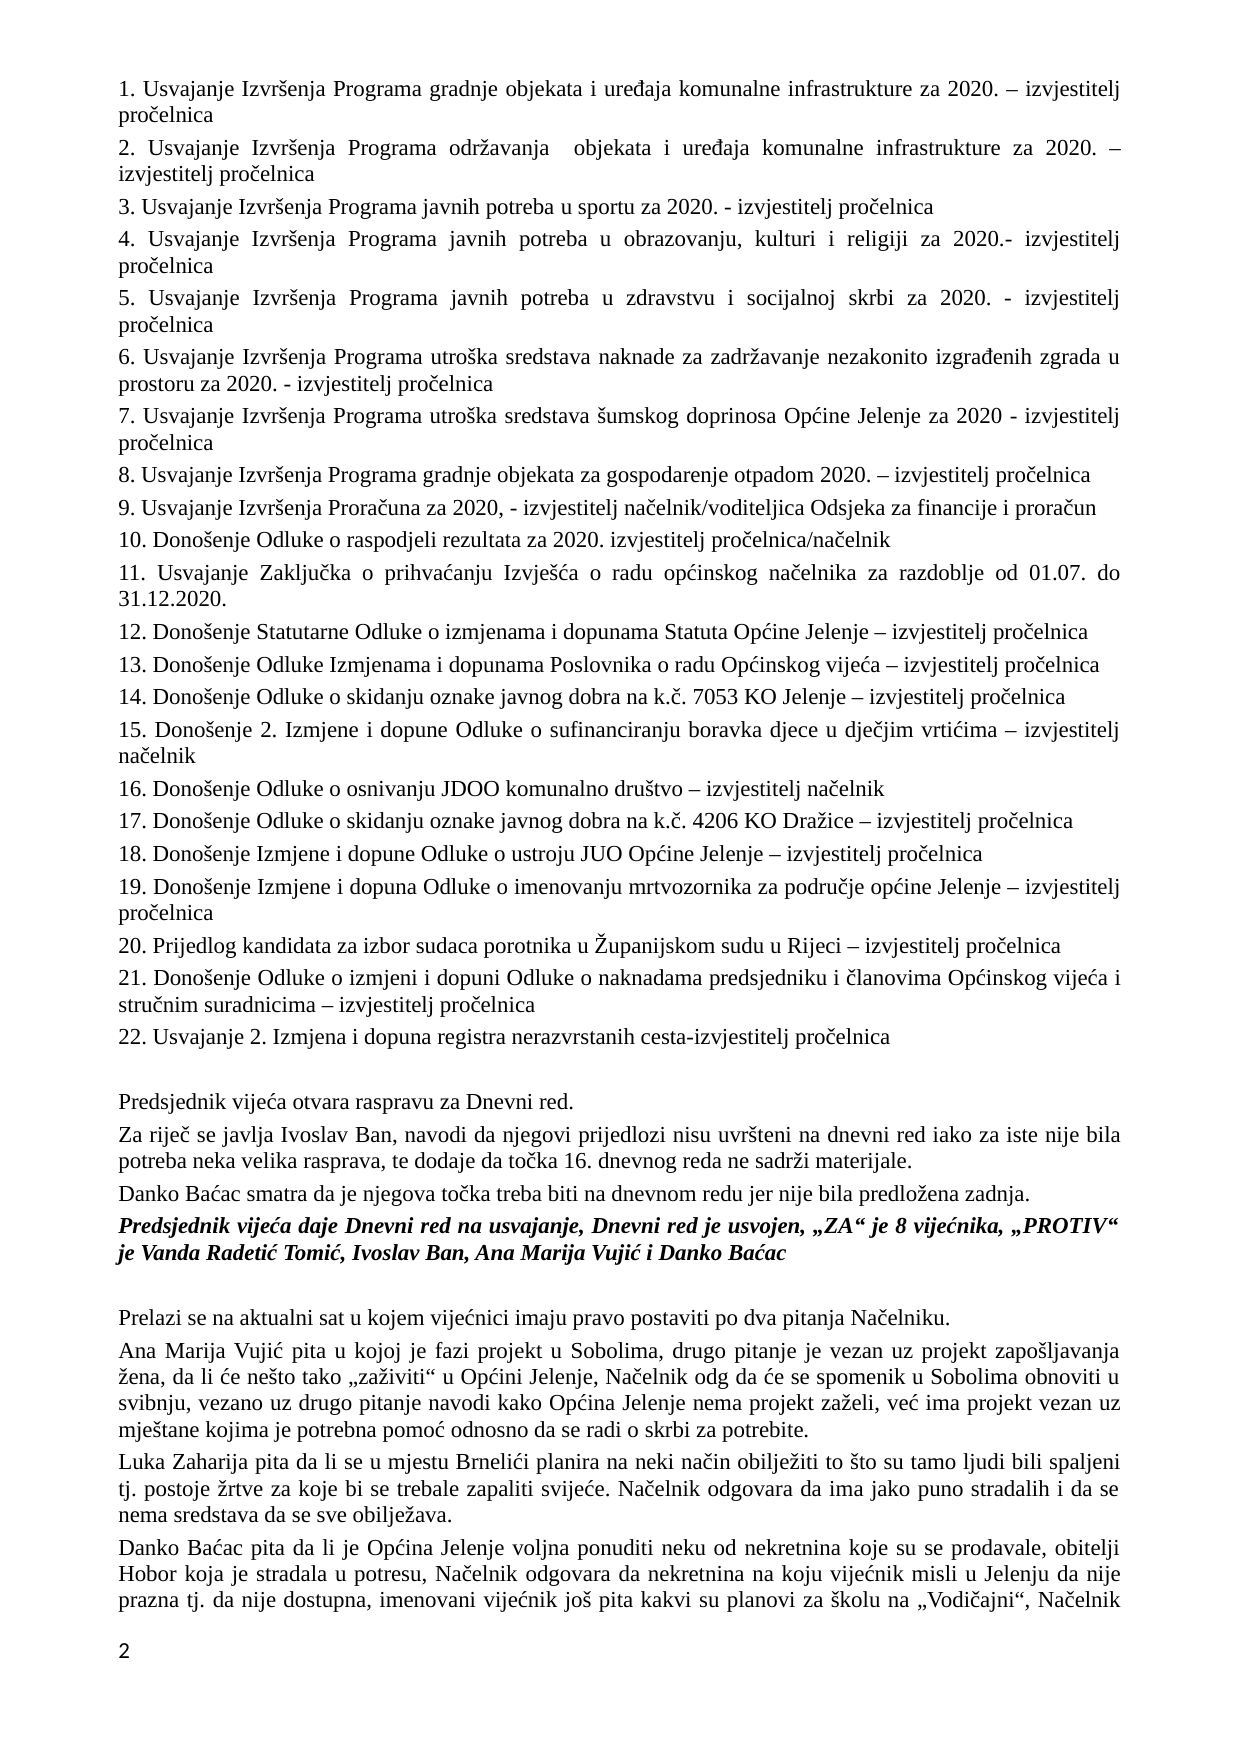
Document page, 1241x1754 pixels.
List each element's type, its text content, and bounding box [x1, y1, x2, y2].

text 7. Usvajanje Izvršenja Programa utroška sredstava šumskog doprinosa Općine Jelenje za 2020 - izvjestitelj pročelnica [118, 402, 1122, 455]
text 6. Usvajanje Izvršenja Programa utroška sredstava naknade za zadržavanje nezakonito izgrađenih zgrada u prostoru za 2020. - izvjestitelj pročelnica [118, 343, 1122, 396]
text 22. Usvajanje 2. Izmjena i dopuna registra nerazvrstanih cesta-izvjestitelj pročelnica [118, 1023, 1122, 1049]
text 11. Usvajanje Zaključka o prihvaćanju Izvješća o radu općinskog načelnika za razdoblje od 01.07. do 31.12.2020. [118, 559, 1122, 612]
text 19. Donošenje Izmjene i dopuna Odluke o imenovanju mrtvozornika za područje općine Jelenje – izvjestitelj pročelnica [118, 873, 1122, 925]
text 21. Donošenje Odluke o izmjeni i dopuni Odluke o naknadama predsjedniku i članovima Općinskog vijeća i stručnim suradnicima – izvjestitelj pročelnica [118, 964, 1122, 1017]
text 5. Usvajanje Izvršenja Programa javnih potreba u zdravstvu i socijalnoj skrbi za 2020. - izvjestitelj pročelnica [118, 284, 1122, 337]
text 2. Usvajanje Izvršenja Programa održavanja objekata i uređaja komunalne infrastrukture za 2020. – izvjestitelj pročelnica [118, 134, 1122, 187]
text Predsjednik vijeća otvara raspravu za Dnevni red. [118, 1088, 1122, 1115]
text 16. Donošenje Odluke o osnivanju JDOO komunalno društvo – izvjestitelj načelnik [118, 775, 1122, 801]
text 8. Usvajanje Izvršenja Programa gradnje objekata za gospodarenje otpadom 2020. – izvjestitelj pročelnica [118, 461, 1122, 488]
text Predsjednik vijeća daje Dnevni red na usvajanje, Dnevni red je usvojen, „ZA“ je 8 vijećnika, „PROTIV“ je Vanda Radetić Tomić, Ivoslav Ban, Ana Marija Vujić i Danko Baćac [118, 1213, 1122, 1265]
text 9. Usvajanje Izvršenja Proračuna za 2020, - izvjestitelj načelnik/voditeljica Odsjeka za financije i proračun [118, 494, 1122, 520]
text 17. Donošenje Odluke o skidanju oznake javnog dobra na k.č. 4206 KO Dražice – izvjestitelj pročelnica [118, 807, 1122, 834]
text 3. Usvajanje Izvršenja Programa javnih potreba u sportu za 2020. - izvjestitelj pročelnica [118, 193, 1122, 219]
text Prelazi se na aktualni sat u kojem vijećnici imaju pravo postaviti po dva pitanja Načelniku. [118, 1304, 1122, 1331]
text Danko Baćac pita da li je Općina Jelenje voljna ponuditi neku od nekretnina koje su se prodavale, obitelji Hobor koja je stradala u potresu, Načelnik odgovara da nekretnina na koju vijećnik misli u Jelenju da nije prazna tj. da nije dostupna, imenovani vijećnik još pita kakvi su planovi za školu na „Vodičajni“, Načelnik [118, 1534, 1122, 1613]
text 18. Donošenje Izmjene i dopune Odluke o ustroju JUO Općine Jelenje – izvjestitelj pročelnica [118, 840, 1122, 866]
text 1. Usvajanje Izvršenja Programa gradnje objekata i uređaja komunalne infrastrukture za 2020. – izvjestitelj pročelnica [118, 75, 1122, 128]
text 4. Usvajanje Izvršenja Programa javnih potreba u obrazovanju, kulturi i religiji za 2020.- izvjestitelj pročelnica [118, 226, 1122, 278]
text Luka Zaharija pita da li se u mjestu Brnelići planira na neki način obilježiti to što su tamo ljudi bili spaljeni tj. postoje žrtve za koje bi se trebale zapaliti svijeće. Načelnik odgovara da ima jako puno stradalih i da se nema sredstava da se sve obilježava. [118, 1448, 1122, 1527]
text 13. Donošenje Odluke Izmjenama i dopunama Poslovnika o radu Općinskog vijeća – izvjestitelj pročelnica [118, 651, 1122, 677]
text 15. Donošenje 2. Izmjene i dopune Odluke o sufinanciranju boravka djece u dječjim vrtićima – izvjestitelj načelnik [118, 716, 1122, 769]
text 12. Donošenje Statutarne Odluke o izmjenama i dopunama Statuta Općine Jelenje – izvjestitelj pročelnica [118, 618, 1122, 644]
text 14. Donošenje Odluke o skidanju oznake javnog dobra na k.č. 7053 KO Jelenje – izvjestitelj pročelnica [118, 683, 1122, 710]
text 20. Prijedlog kandidata za izbor sudaca porotnika u Županijskom sudu u Rijeci – izvjestitelj pročelnica [118, 932, 1122, 958]
text Ana Marija Vujić pita u kojoj je fazi projekt u Sobolima, drugo pitanje je vezan uz projekt zapošljavanja žena, da li će nešto tako „zaživiti“ u Općini Jelenje, Načelnik odg da će se spomenik u Sobolima obnoviti u svibnju, vezano uz drugo pitanje navodi kako Općina Jelenje nema projekt zaželi, već ima projekt vezan uz mještane kojima je potrebna pomoć odnosno da se radi o skrbi za potrebite. [118, 1337, 1122, 1442]
text 10. Donošenje Odluke o raspodjeli rezultata za 2020. izvjestitelj pročelnica/načelnik [118, 527, 1122, 553]
text Za riječ se javlja Ivoslav Ban, navodi da njegovi prijedlozi nisu uvršteni na dnevni red iako za iste nije bila potreba neka velika rasprava, te dodaje da točka 16. dnevnog reda ne sadrži materijale. [118, 1121, 1122, 1174]
text Danko Baćac smatra da je njegova točka treba biti na dnevnom redu jer nije bila predložena zadnja. [118, 1180, 1122, 1206]
